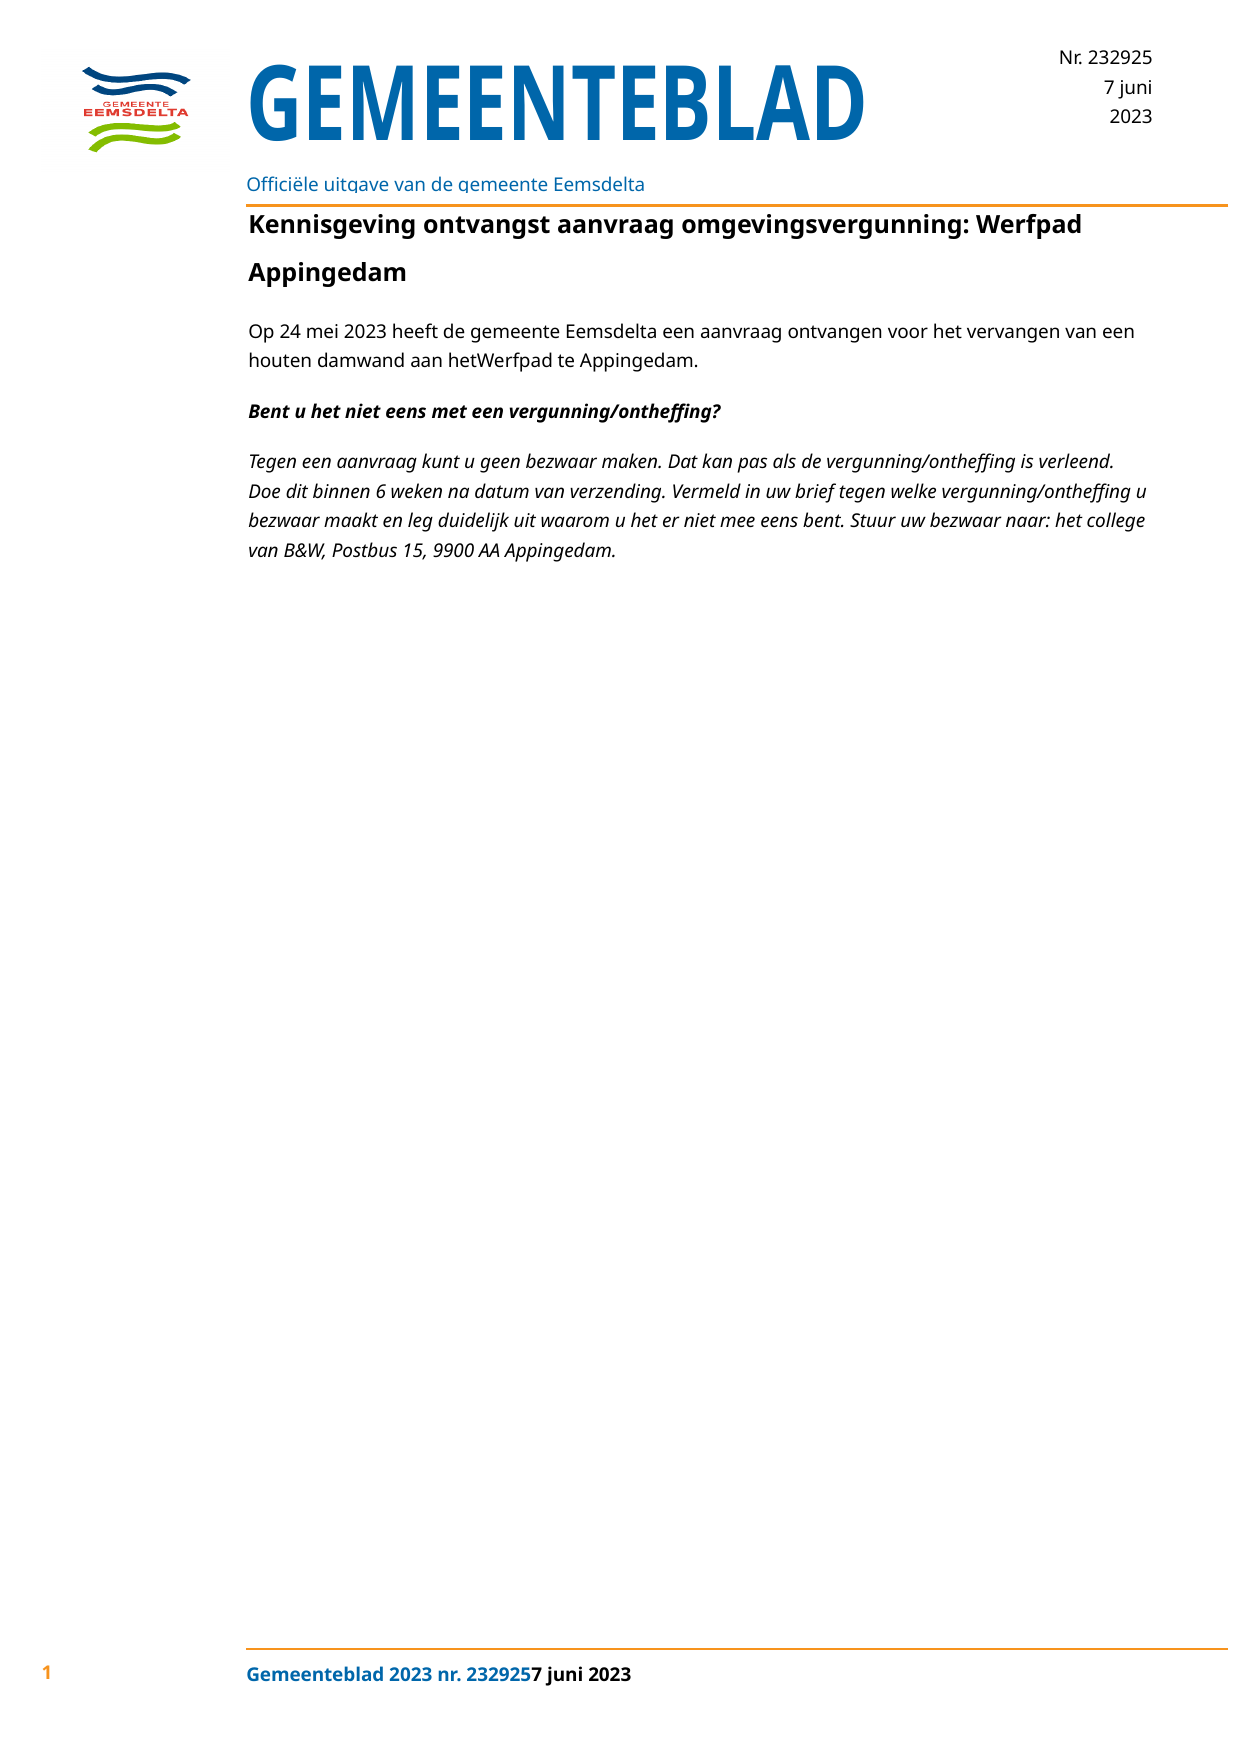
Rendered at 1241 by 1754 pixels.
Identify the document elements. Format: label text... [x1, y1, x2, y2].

text Bent u het niet eens met een vergunning/ontheffing? [248, 398, 1152, 424]
text Kennisgeving ontvangst aanvraag omgevingsvergunning: Werfpad Appingedam [248, 207, 1152, 288]
picture [41, 47, 231, 172]
text Tegen een aanvraag kunt u geen bezwaar maken. Dat kan pas als de vergunning/ontheffing is verleend. Doe dit binnen 6 weken na datum van verzending. Vermeld in uw brief tegen welke vergunning/ontheffing u bezwaar maakt en leg duidelijk uit waarom u het er niet mee eens bent. Stuur uw bezwaar naar: het college van B&W, Postbus 15, 9900 AA Appingedam. [248, 448, 1152, 563]
text Op 24 mei 2023 heeft de gemeente Eemsdelta een aanvraag ontvangen voor het vervangen van een houten damwand aan hetWerfpad te Appingedam. [248, 318, 1152, 373]
